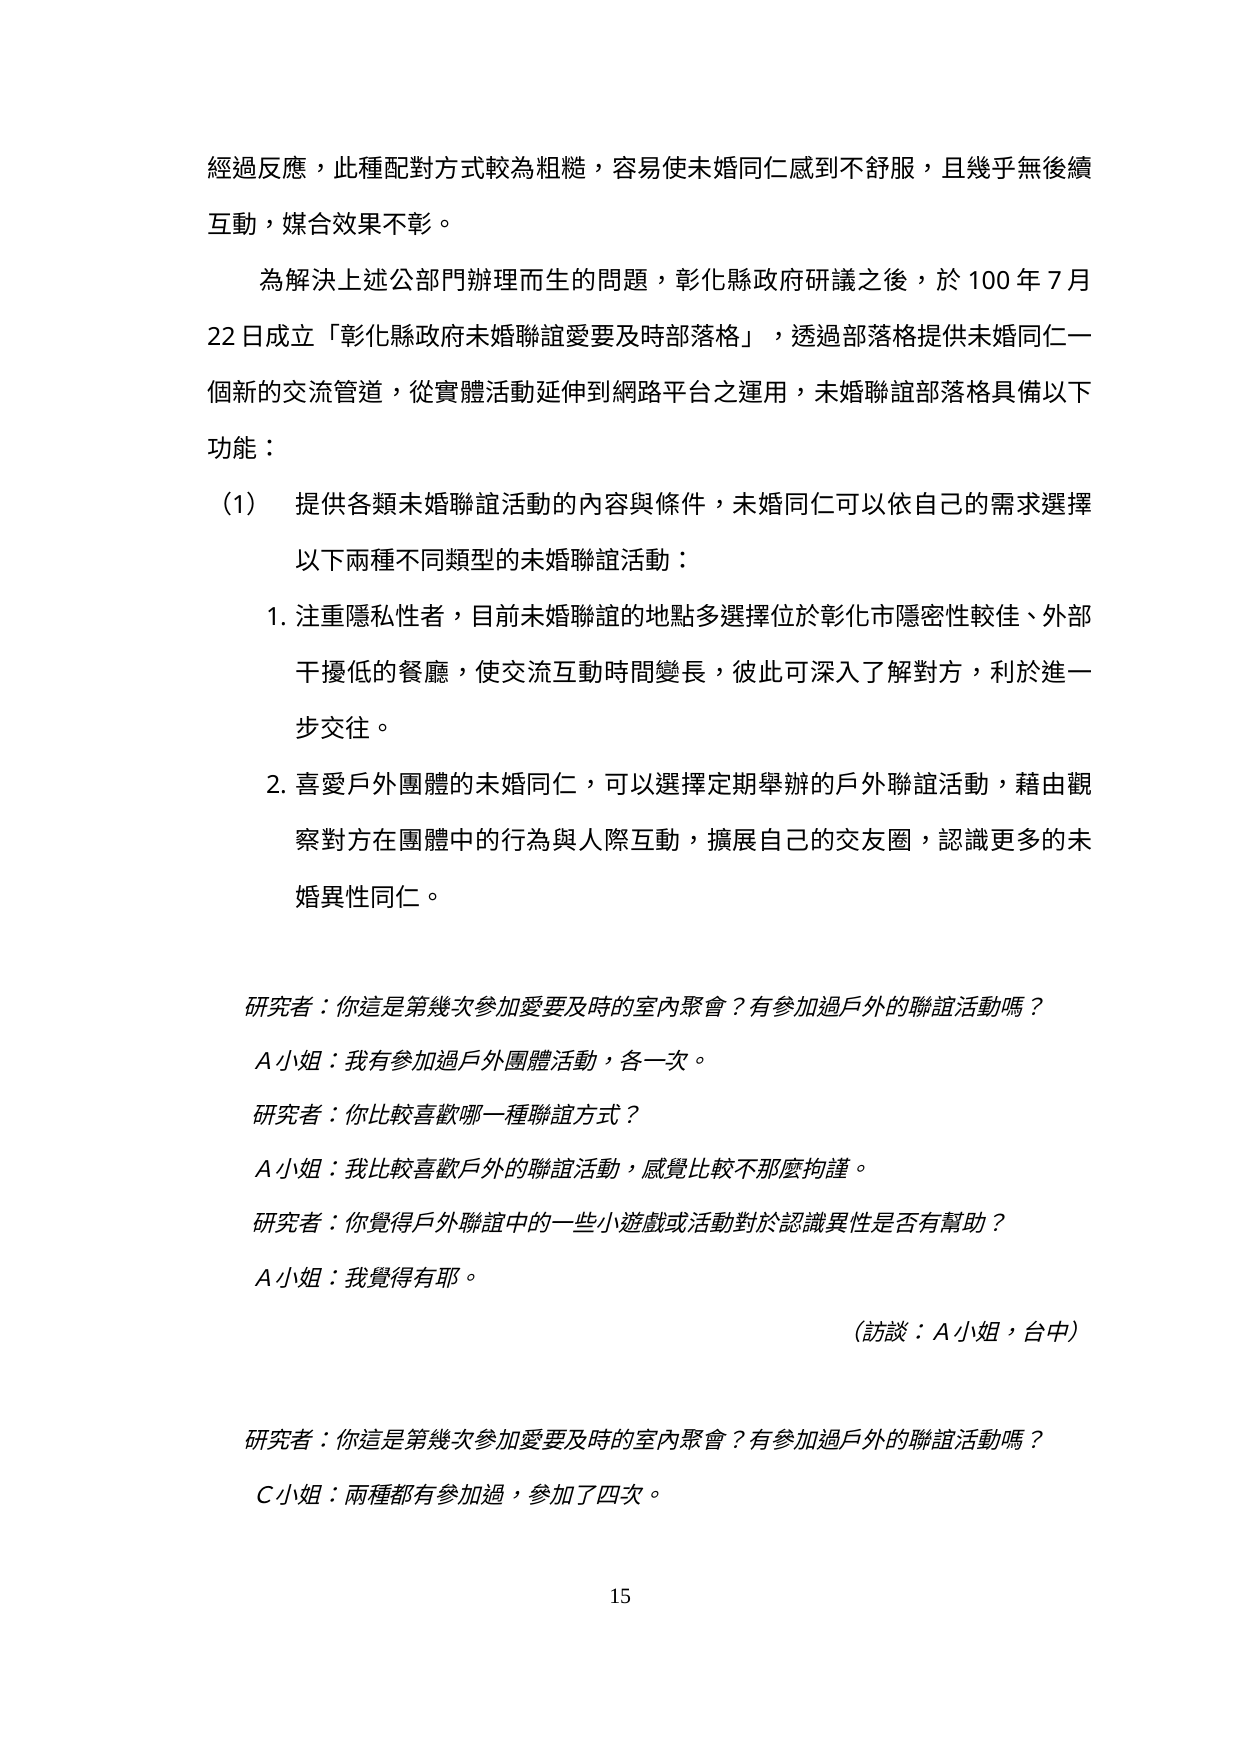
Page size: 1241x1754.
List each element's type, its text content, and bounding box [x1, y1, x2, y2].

list Ａ小姐：我有參加過戶外團體活動，各一次。 [251, 1041, 1092, 1078]
list 研究者：你覺得戶外聯誼中的一些小遊戲或活動對於認識異性是否有幫助？ [251, 1203, 1092, 1241]
list Ａ小姐：我比較喜歡戶外的聯誼活動，感覺比較不那麼拘謹。 [251, 1149, 1092, 1187]
list 提供各類未婚聯誼活動的內容與條件，未婚同仁可以依自己的需求選擇以下兩種不同類型的未婚聯誼活動： [207, 484, 1092, 578]
list Ｃ小姐：兩種都有參加過，參加了四次。 [251, 1474, 1092, 1512]
list 為解決上述公部門辦理而生的問題，彰化縣政府研議之後，於100年7月22日成立「彰化縣政府未婚聯誼愛要及時部落格」，透過部落格提供未婚同仁一個新的交流管道，從實體活動延伸到網路平台之運用，未婚聯誼部落格具備以下功能： [207, 259, 1092, 466]
list 喜愛戶外團體的未婚同仁，可以選擇定期舉辦的戶外聯誼活動，藉由觀察對方在團體中的行為與人際互動，擴展自己的交友圈，認識更多的未婚異性同仁。 [266, 764, 1092, 914]
list Ａ小姐：我覺得有耶。 [251, 1257, 1092, 1295]
list 經過反應，此種配對方式較為粗糙，容易使未婚同仁感到不舒服，且幾乎無後續互動，媒合效果不彰。 [207, 148, 1092, 241]
list 研究者：你這是第幾次參加愛要及時的室內聚會？有參加過戶外的聯誼活動嗎？ [236, 987, 1092, 1024]
list 研究者：你這是第幾次參加愛要及時的室內聚會？有參加過戶外的聯誼活動嗎？ [236, 1420, 1092, 1457]
list 研究者：你比較喜歡哪一種聯誼方式？ [251, 1095, 1092, 1133]
list 注重隱私性者，目前未婚聯誼的地點多選擇位於彰化市隱密性較佳、外部干擾低的餐廳，使交流互動時間變長，彼此可深入了解對方，利於進一步交往。 [266, 596, 1092, 746]
list （訪談：Ａ小姐，台中） [295, 1311, 1092, 1349]
